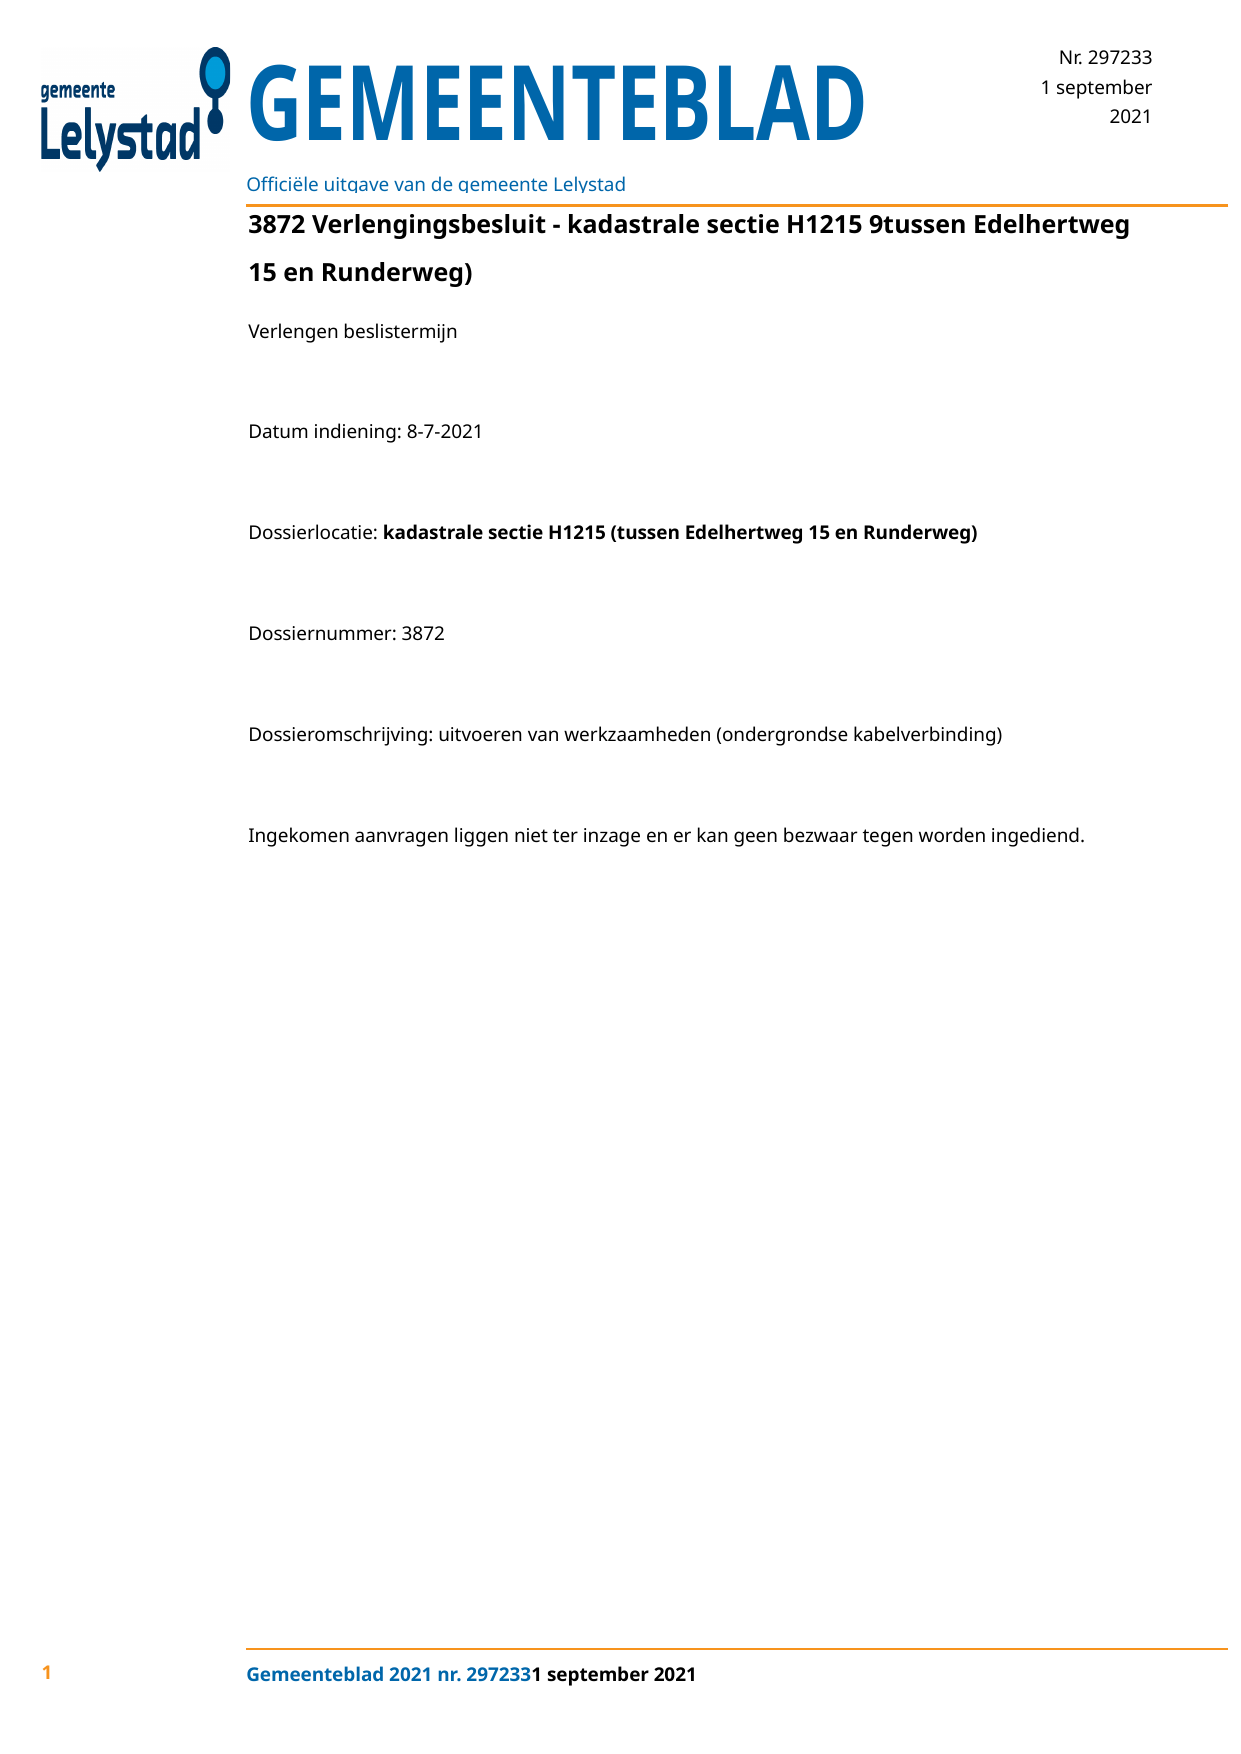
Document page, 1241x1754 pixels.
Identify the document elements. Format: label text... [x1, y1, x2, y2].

picture [41, 47, 231, 172]
text Dossieromschrijving: uitvoeren van werkzaamheden (ondergrondse kabelverbinding) [248, 721, 1152, 747]
text 3872 Verlengingsbesluit - kadastrale sectie H1215 9tussen Edelhertweg 15 en Runderweg) [248, 207, 1152, 288]
text Dossiernummer: 3872 [248, 620, 1152, 646]
text Ingekomen aanvragen liggen niet ter inzage en er kan geen bezwaar tegen worden ingediend. [248, 822, 1152, 848]
text Verlengen beslistermijn [248, 318, 1152, 344]
text Dossierlocatie: kadastrale sectie H1215 (tussen Edelhertweg 15 en Runderweg) [248, 519, 1152, 545]
text Datum indiening: 8-7-2021 [248, 419, 1152, 444]
